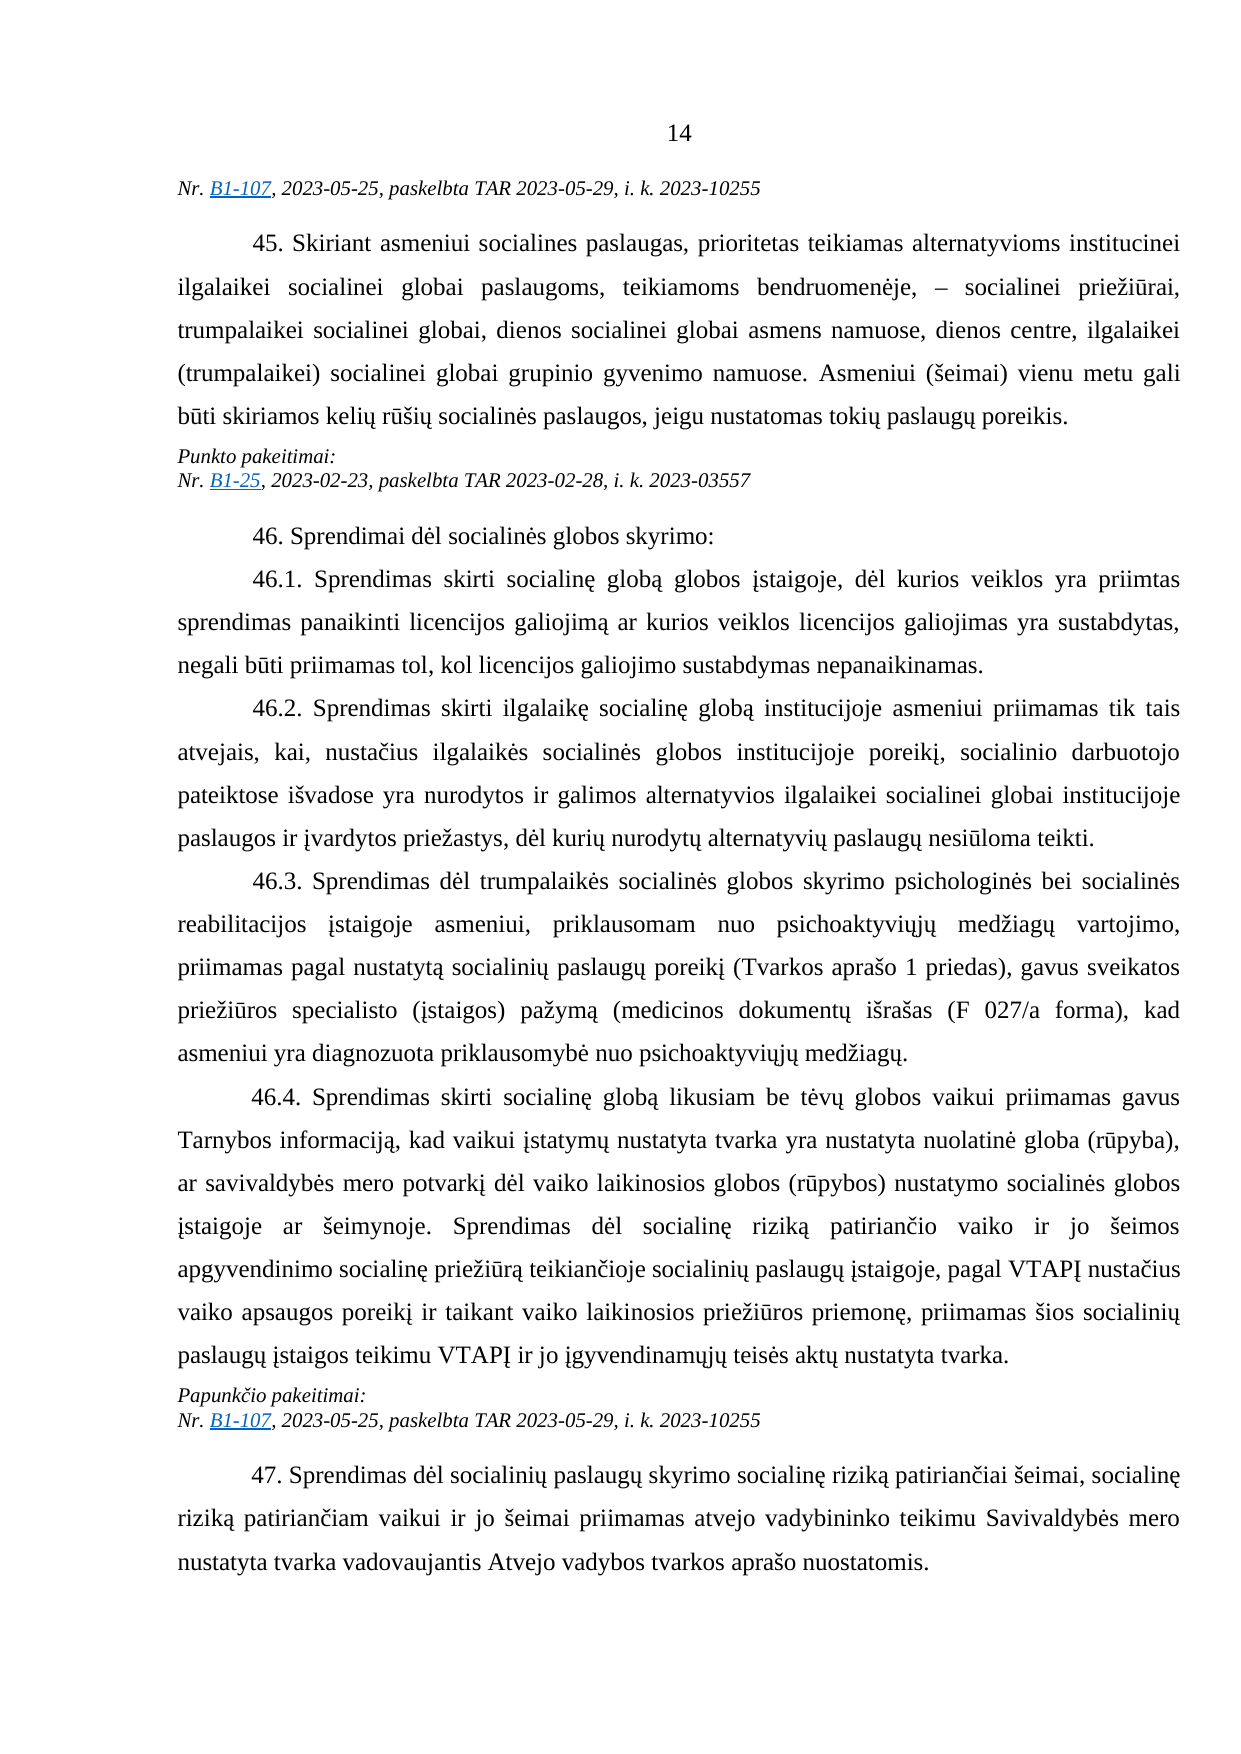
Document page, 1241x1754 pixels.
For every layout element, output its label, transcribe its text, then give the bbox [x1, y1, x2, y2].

text 46.2. Sprendimas skirti ilgalaikę socialinę globą institucijoje asmeniui priimamas tik tais atvejais, kai, nustačius ilgalaikės socialinės globos institucijoje poreikį, socialinio darbuotojo pateiktose išvadose yra nurodytos ir galimos alternatyvios ilgalaikei socialinei globai institucijoje paslaugos ir įvardytos priežastys, dėl kurių nurodytų alternatyvių paslaugų nesiūloma teikti. [177, 693, 1181, 852]
text 46. Sprendimai dėl socialinės globos skyrimo: [177, 521, 1181, 550]
text Papunkčio pakeitimai: [177, 1383, 1181, 1407]
text 47. Sprendimas dėl socialinių paslaugų skyrimo socialinę riziką patiriančiai šeimai, socialinę riziką patiriančiam vaikui ir jo šeimai priimamas atvejo vadybininko teikimu Savivaldybės mero nustatyta tvarka vadovaujantis Atvejo vadybos tvarkos aprašo nuostatomis. [177, 1460, 1181, 1575]
text 46.3. Sprendimas dėl trumpalaikės socialinės globos skyrimo psichologinės bei socialinės reabilitacijos įstaigoje asmeniui, priklausomam nuo psichoaktyviųjų medžiagų vartojimo, priimamas pagal nustatytą socialinių paslaugų poreikį (Tvarkos aprašo 1 priedas), gavus sveikatos priežiūros specialisto (įstaigos) pažymą (medicinos dokumentų išrašas (F 027/a forma), kad asmeniui yra diagnozuota priklausomybė nuo psichoaktyviųjų medžiagų. [177, 866, 1181, 1067]
text 45. Skiriant asmeniui socialines paslaugas, prioritetas teikiamas alternatyvioms institucinei ilgalaikei socialinei globai paslaugoms, teikiamoms bendruomenėje, – socialinei priežiūrai, trumpalaikei socialinei globai, dienos socialinei globai asmens namuose, dienos centre, ilgalaikei (trumpalaikei) socialinei globai grupinio gyvenimo namuose. Asmeniui (šeimai) vienu metu gali būti skiriamos kelių rūšių socialinės paslaugos, jeigu nustatomas tokių paslaugų poreikis. [177, 228, 1181, 430]
text Nr. B1-25, 2023-02-23, paskelbta TAR 2023-02-28, i. k. 2023-03557 [177, 468, 1181, 492]
text Punkto pakeitimai: [177, 444, 1181, 468]
text 46.1. Sprendimas skirti socialinę globą globos įstaigoje, dėl kurios veiklos yra priimtas sprendimas panaikinti licencijos galiojimą ar kurios veiklos licencijos galiojimas yra sustabdytas, negali būti priimamas tol, kol licencijos galiojimo sustabdymas nepanaikinamas. [177, 564, 1181, 679]
text Nr. B1-107, 2023-05-25, paskelbta TAR 2023-05-29, i. k. 2023-10255 [177, 176, 1181, 200]
text 46.4. Sprendimas skirti socialinę globą likusiam be tėvų globos vaikui priimamas gavus Tarnybos informaciją, kad vaikui įstatymų nustatyta tvarka yra nustatyta nuolatinė globa (rūpyba), ar savivaldybės mero potvarkį dėl vaiko laikinosios globos (rūpybos) nustatymo socialinės globos įstaigoje ar šeimynoje. Sprendimas dėl socialinę riziką patiriančio vaiko ir jo šeimos apgyvendinimo socialinę priežiūrą teikiančioje socialinių paslaugų įstaigoje, pagal VTAPĮ nustačius vaiko apsaugos poreikį ir taikant vaiko laikinosios priežiūros priemonę, priimamas šios socialinių paslaugų įstaigos teikimu VTAPĮ ir jo įgyvendinamųjų teisės aktų nustatyta tvarka. [177, 1082, 1181, 1369]
text Nr. B1-107, 2023-05-25, paskelbta TAR 2023-05-29, i. k. 2023-10255 [177, 1407, 1181, 1432]
